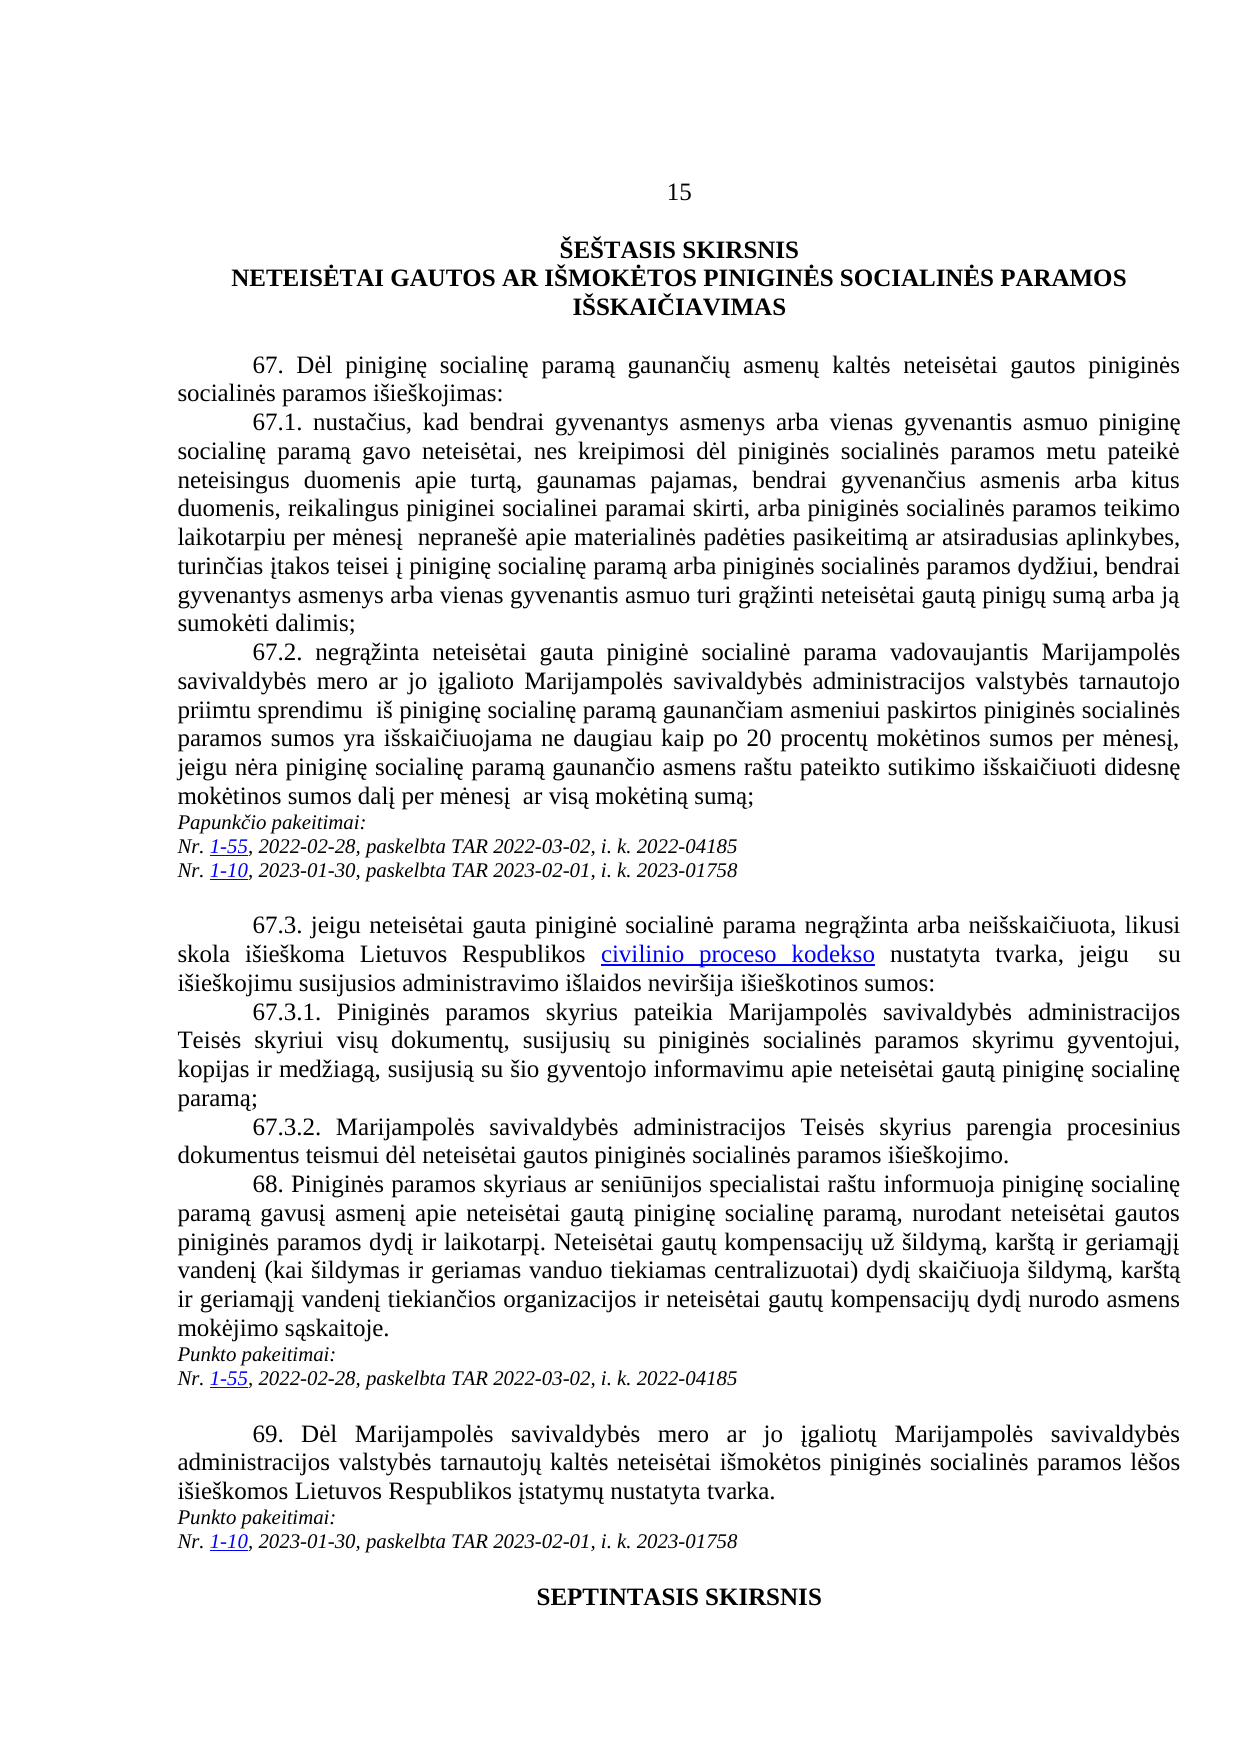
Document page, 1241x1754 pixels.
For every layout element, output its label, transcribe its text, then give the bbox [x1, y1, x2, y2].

text Nr. 1-10, 2023-01-30, paskelbta TAR 2023-02-01, i. k. 2023-01758 [177, 858, 1181, 882]
text Punkto pakeitimai: [177, 1342, 1181, 1366]
text SEPTINTASIS SKIRSNIS [177, 1582, 1181, 1611]
text Nr. 1-55, 2022-02-28, paskelbta TAR 2022-03-02, i. k. 2022-04185 [177, 1366, 1181, 1390]
text Nr. 1-10, 2023-01-30, paskelbta TAR 2023-02-01, i. k. 2023-01758 [177, 1529, 1181, 1553]
text 67.2. negrąžinta neteisėtai gauta piniginė socialinė parama vadovaujantis Marijampolės savivaldybės mero ar jo įgalioto Marijampolės savivaldybės administracijos valstybės tarnautojo priimtu sprendimu iš piniginę socialinę paramą gaunančiam asmeniui paskirtos piniginės socialinės paramos sumos yra išskaičiuojama ne daugiau kaip po 20 procentų mokėtinos sumos per mėnesį, jeigu nėra piniginę socialinę paramą gaunančio asmens raštu pateikto sutikimo išskaičiuoti didesnę mokėtinos sumos dalį per mėnesį ar visą mokėtiną sumą; [177, 637, 1181, 810]
text Papunkčio pakeitimai: [177, 810, 1181, 834]
text ŠEŠTASIS SKIRSNIS [177, 235, 1181, 263]
text Punkto pakeitimai: [177, 1505, 1181, 1529]
text 67.3.2. Marijampolės savivaldybės administracijos Teisės skyrius parengia procesinius dokumentus teismui dėl neteisėtai gautos piniginės socialinės paramos išieškojimo. [177, 1112, 1181, 1169]
text 67. Dėl piniginę socialinę paramą gaunančių asmenų kaltės neteisėtai gautos piniginės socialinės paramos išieškojimas: [177, 350, 1181, 407]
text 67.1. nustačius, kad bendrai gyvenantys asmenys arba vienas gyvenantis asmuo piniginę socialinę paramą gavo neteisėtai, nes kreipimosi dėl piniginės socialinės paramos metu pateikė neteisingus duomenis apie turtą, gaunamas pajamas, bendrai gyvenančius asmenis arba kitus duomenis, reikalingus piniginei socialinei paramai skirti, arba piniginės socialinės paramos teikimo laikotarpiu per mėnesį nepranešė apie materialinės padėties pasikeitimą ar atsiradusias aplinkybes, turinčias įtakos teisei į piniginę socialinę paramą arba piniginės socialinės paramos dydžiui, bendrai gyvenantys asmenys arba vienas gyvenantis asmuo turi grąžinti neteisėtai gautą pinigų sumą arba ją sumokėti dalimis; [177, 407, 1181, 637]
text 67.3.1. Piniginės paramos skyrius pateikia Marijampolės savivaldybės administracijos Teisės skyriui visų dokumentų, susijusių su piniginės socialinės paramos skyrimu gyventojui, kopijas ir medžiagą, susijusią su šio gyventojo informavimu apie neteisėtai gautą piniginę socialinę paramą; [177, 997, 1181, 1112]
text NETEISĖTAI GAUTOS AR IŠMOKĖTOS PINIGINĖS SOCIALINĖS PARAMOS IŠSKAIČIAVIMAS [177, 263, 1181, 321]
text 69. Dėl Marijampolės savivaldybės mero ar jo įgaliotų Marijampolės savivaldybės administracijos valstybės tarnautojų kaltės neteisėtai išmokėtos piniginės socialinės paramos lėšos išieškomos Lietuvos Respublikos įstatymų nustatyta tvarka. [177, 1419, 1181, 1505]
text 68. Piniginės paramos skyriaus ar seniūnijos specialistai raštu informuoja piniginę socialinę paramą gavusį asmenį apie neteisėtai gautą piniginę socialinę paramą, nurodant neteisėtai gautos piniginės paramos dydį ir laikotarpį. Neteisėtai gautų kompensacijų už šildymą, karštą ir geriamąjį vandenį (kai šildymas ir geriamas vanduo tiekiamas centralizuotai) dydį skaičiuoja šildymą, karštą ir geriamąjį vandenį tiekiančios organizacijos ir neteisėtai gautų kompensacijų dydį nurodo asmens mokėjimo sąskaitoje. [177, 1169, 1181, 1342]
text Nr. 1-55, 2022-02-28, paskelbta TAR 2022-03-02, i. k. 2022-04185 [177, 834, 1181, 858]
text 67.3. jeigu neteisėtai gauta piniginė socialinė parama negrąžinta arba neišskaičiuota, likusi skola išieškoma Lietuvos Respublikos civilinio proceso kodekso nustatyta tvarka, jeigu su išieškojimu susijusios administravimo išlaidos neviršija išieškotinos sumos: [177, 911, 1181, 997]
